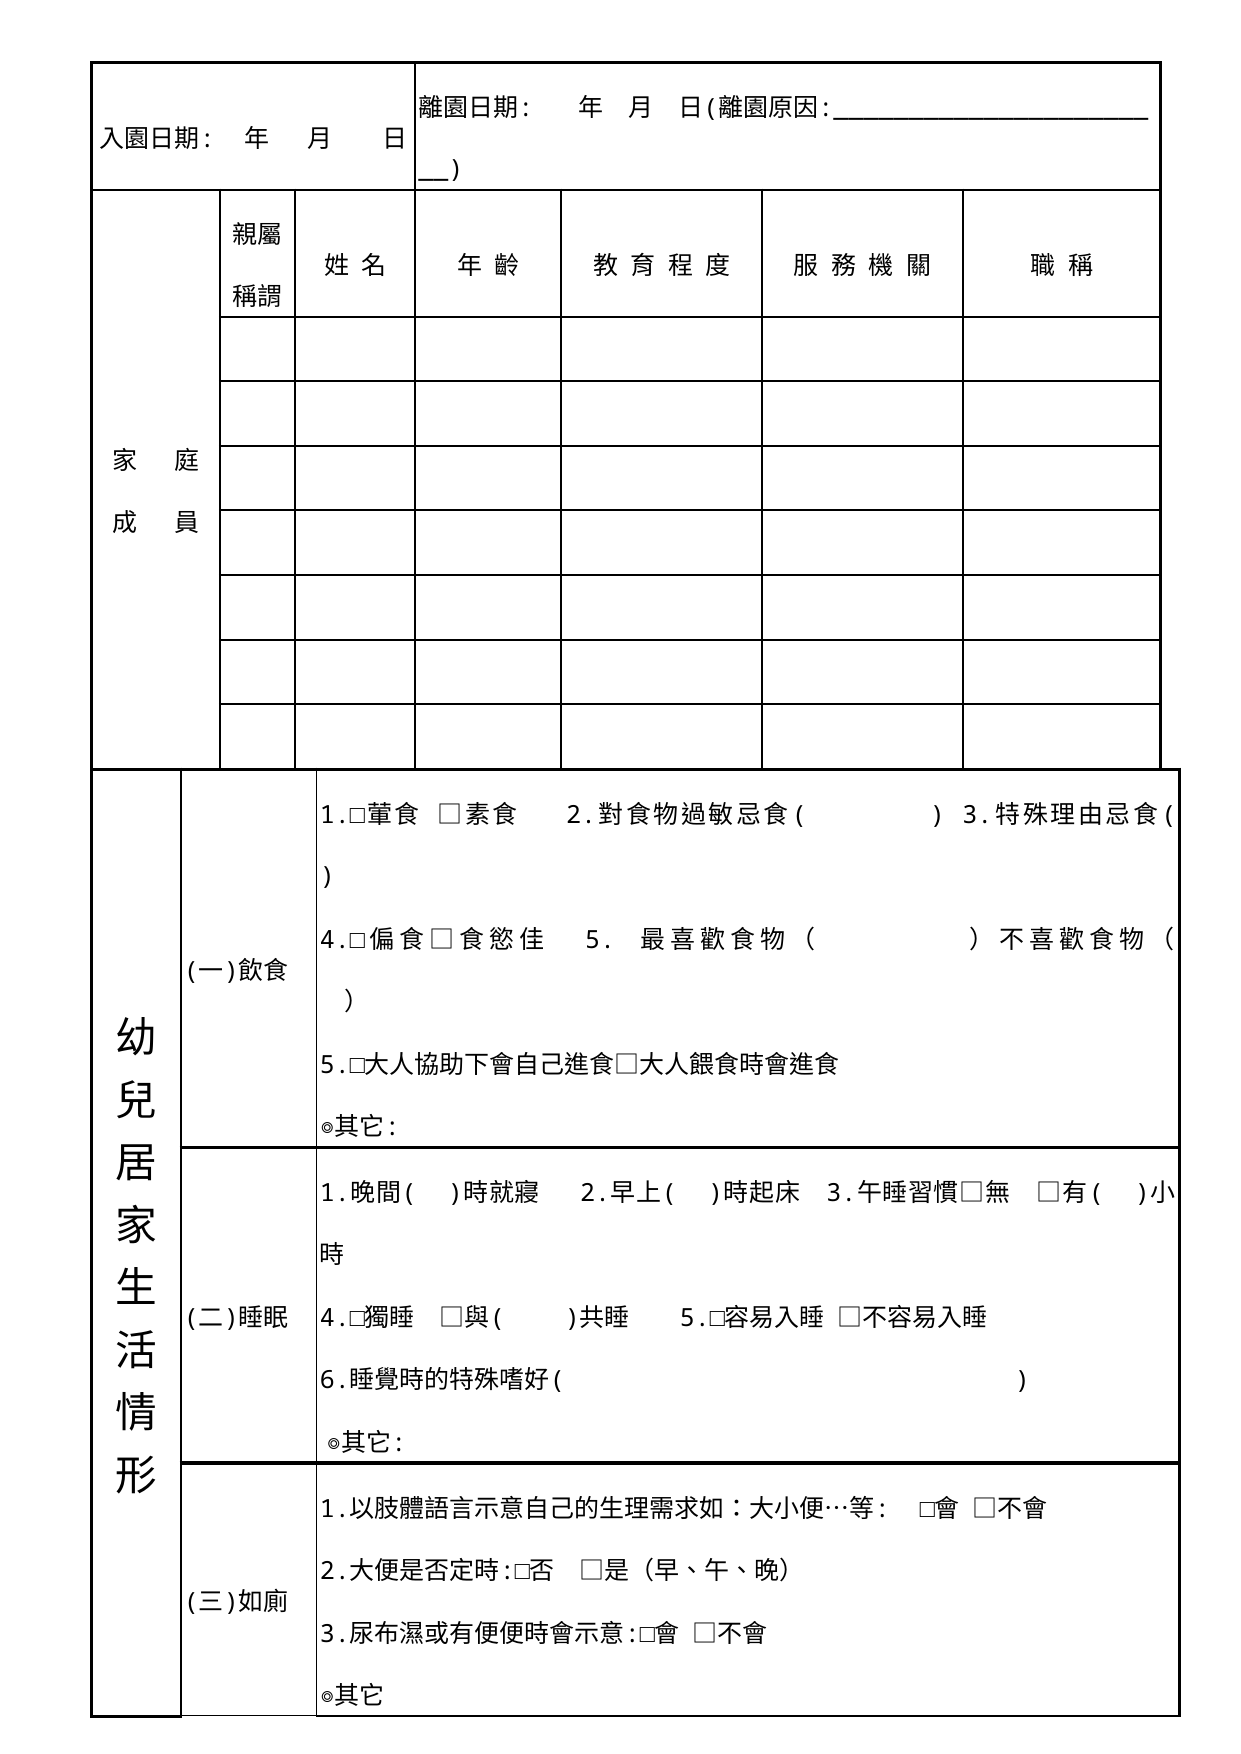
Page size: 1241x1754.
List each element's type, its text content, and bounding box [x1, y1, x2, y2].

table_cell [221, 705, 294, 768]
table_cell 入園日期: 年 月 日 [93, 64, 414, 188]
table_cell [221, 576, 294, 638]
table_cell [964, 447, 1159, 509]
table_cell [221, 641, 294, 703]
table_cell 服 務 機 關 [763, 191, 962, 316]
table_cell [296, 705, 414, 768]
table_cell [416, 705, 560, 768]
table_cell [562, 382, 761, 445]
table_cell 職 稱 [964, 191, 1159, 316]
table_cell 家 庭 成 員 [93, 191, 219, 768]
table_cell [562, 318, 761, 380]
table_cell [964, 382, 1159, 445]
table_cell [964, 705, 1159, 768]
table_cell [1162, 703, 1179, 768]
table_cell [1162, 445, 1179, 509]
table_cell [416, 511, 560, 574]
table_cell [562, 641, 761, 703]
table_cell [1162, 61, 1179, 188]
table_cell [296, 318, 414, 380]
table_cell [416, 318, 560, 380]
table_cell [416, 382, 560, 445]
table_cell [1162, 639, 1179, 703]
table_cell 1.以肢體語言示意自己的生理需求如：大小便…等: □會 □不會 2.大便是否定時:□否 □是（早、午、晚） 3.尿布濕或有便便時會示意:□會 □不會 ◎其它 [317, 1465, 1178, 1714]
table_cell [416, 641, 560, 703]
table_cell [964, 641, 1159, 703]
table_cell [763, 576, 962, 638]
table_cell [221, 318, 294, 380]
table_cell 1.晚間( )時就寢 2.早上( )時起床 3.午睡習慣□無 □有( )小時 4.□獨睡 □與( )共睡 5.□容易入睡 □不容易入睡 6.睡覺時的特殊嗜好( ) ◎其它: [317, 1149, 1178, 1461]
table_cell [296, 382, 414, 445]
table_cell (一)飲食 [182, 771, 316, 1146]
table_cell 離園日期: 年 月 日(離園原因:_______________________) [416, 64, 1159, 188]
table_cell [1162, 316, 1179, 380]
table_cell [296, 511, 414, 574]
table_cell (三)如廁 [182, 1465, 316, 1714]
table_cell [1162, 509, 1179, 574]
table_cell (二)睡眠 [182, 1149, 316, 1461]
table_cell [964, 318, 1159, 380]
table_cell [964, 576, 1159, 638]
table_cell [562, 447, 761, 509]
table_cell [221, 511, 294, 574]
table_cell 親屬稱謂 [221, 191, 294, 316]
table_cell [562, 576, 761, 638]
table_cell [296, 641, 414, 703]
table_cell [763, 511, 962, 574]
table_cell [562, 511, 761, 574]
table_cell [562, 705, 761, 768]
table_cell [416, 576, 560, 638]
table_cell 幼 兒 居 家 生 活 情 形 [93, 771, 180, 1714]
table_cell 姓 名 [296, 191, 414, 316]
table_cell [763, 447, 962, 509]
table_cell [296, 447, 414, 509]
table_cell [1162, 189, 1179, 316]
table_cell [1162, 574, 1179, 638]
table_cell [221, 382, 294, 445]
table_cell [763, 705, 962, 768]
table_cell [296, 576, 414, 638]
table_cell 年 齡 [416, 191, 560, 316]
table_cell [416, 447, 560, 509]
table_cell 1.□葷食 □素食 2.對食物過敏忌食( ) 3.特殊理由忌食( ) 4.□偏食□食慾佳 5. 最喜歡食物（ ）不喜歡食物（ ） 5.□大人協助下會自己進食□大人餵食時會進食 ◎其它: [317, 771, 1178, 1146]
table_cell [763, 318, 962, 380]
table_cell [221, 447, 294, 509]
table_cell [964, 511, 1159, 574]
table_cell 教 育 程 度 [562, 191, 761, 316]
table_cell [763, 382, 962, 445]
table_cell [763, 641, 962, 703]
table_cell [1162, 380, 1179, 445]
